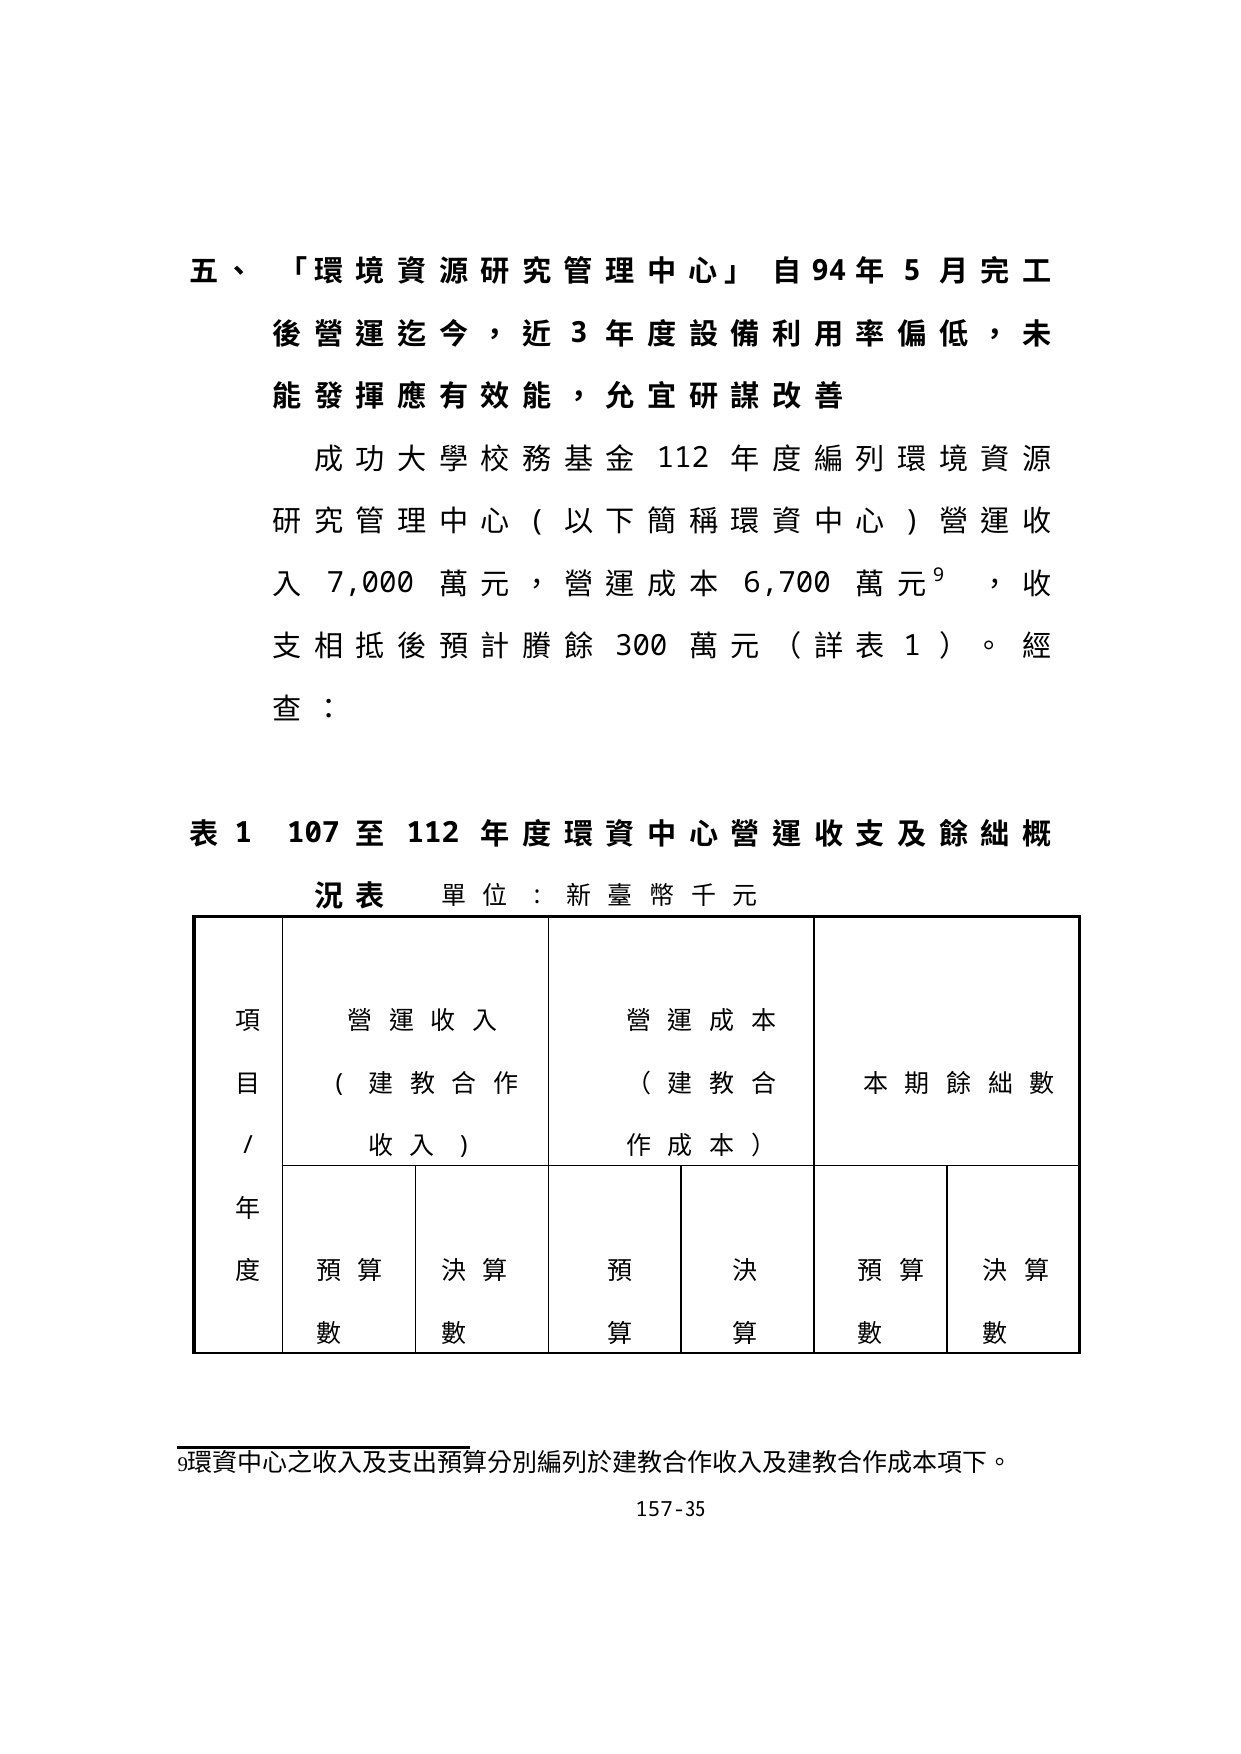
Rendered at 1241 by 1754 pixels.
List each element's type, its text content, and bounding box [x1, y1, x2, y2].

table_cell 預算數 [815, 1166, 946, 1352]
table_header 本期餘絀數 [815, 918, 1078, 1165]
table_cell 預算數 [283, 1166, 415, 1352]
text 環資中心之收入及支出預算分別編列於建教合作收入及建教合作成本項下。 [177, 1448, 1063, 1477]
table_header 項目/ 年度 [196, 918, 282, 1352]
text 表1 107至112年度環資中心營運收支及餘絀概況表 單位:新臺幣千元 [181, 790, 1058, 915]
table_cell 預算 [549, 1166, 680, 1352]
table_cell 決算數 [948, 1166, 1078, 1352]
text 五、「環境資源研究管理中心」自94年5月完工後營運迄今，近3年度設備利用率偏低，未能發揮應有效能，允宜研謀改善 [183, 227, 1058, 415]
table_cell 決算數 [416, 1166, 548, 1352]
table_header 營運收入 (建教合作收入) [283, 918, 548, 1165]
text 成功大學校務基金112年度編列環境資源研究管理中心(以下簡稱環資中心)營運收入7,000萬元，營運成本6,700萬元，收支相抵後預計賸餘300萬元（詳表1）。經查： [242, 415, 1058, 727]
table_header 營運成本 （建教合作成本） [549, 918, 813, 1165]
table_cell 決算 [682, 1166, 813, 1352]
